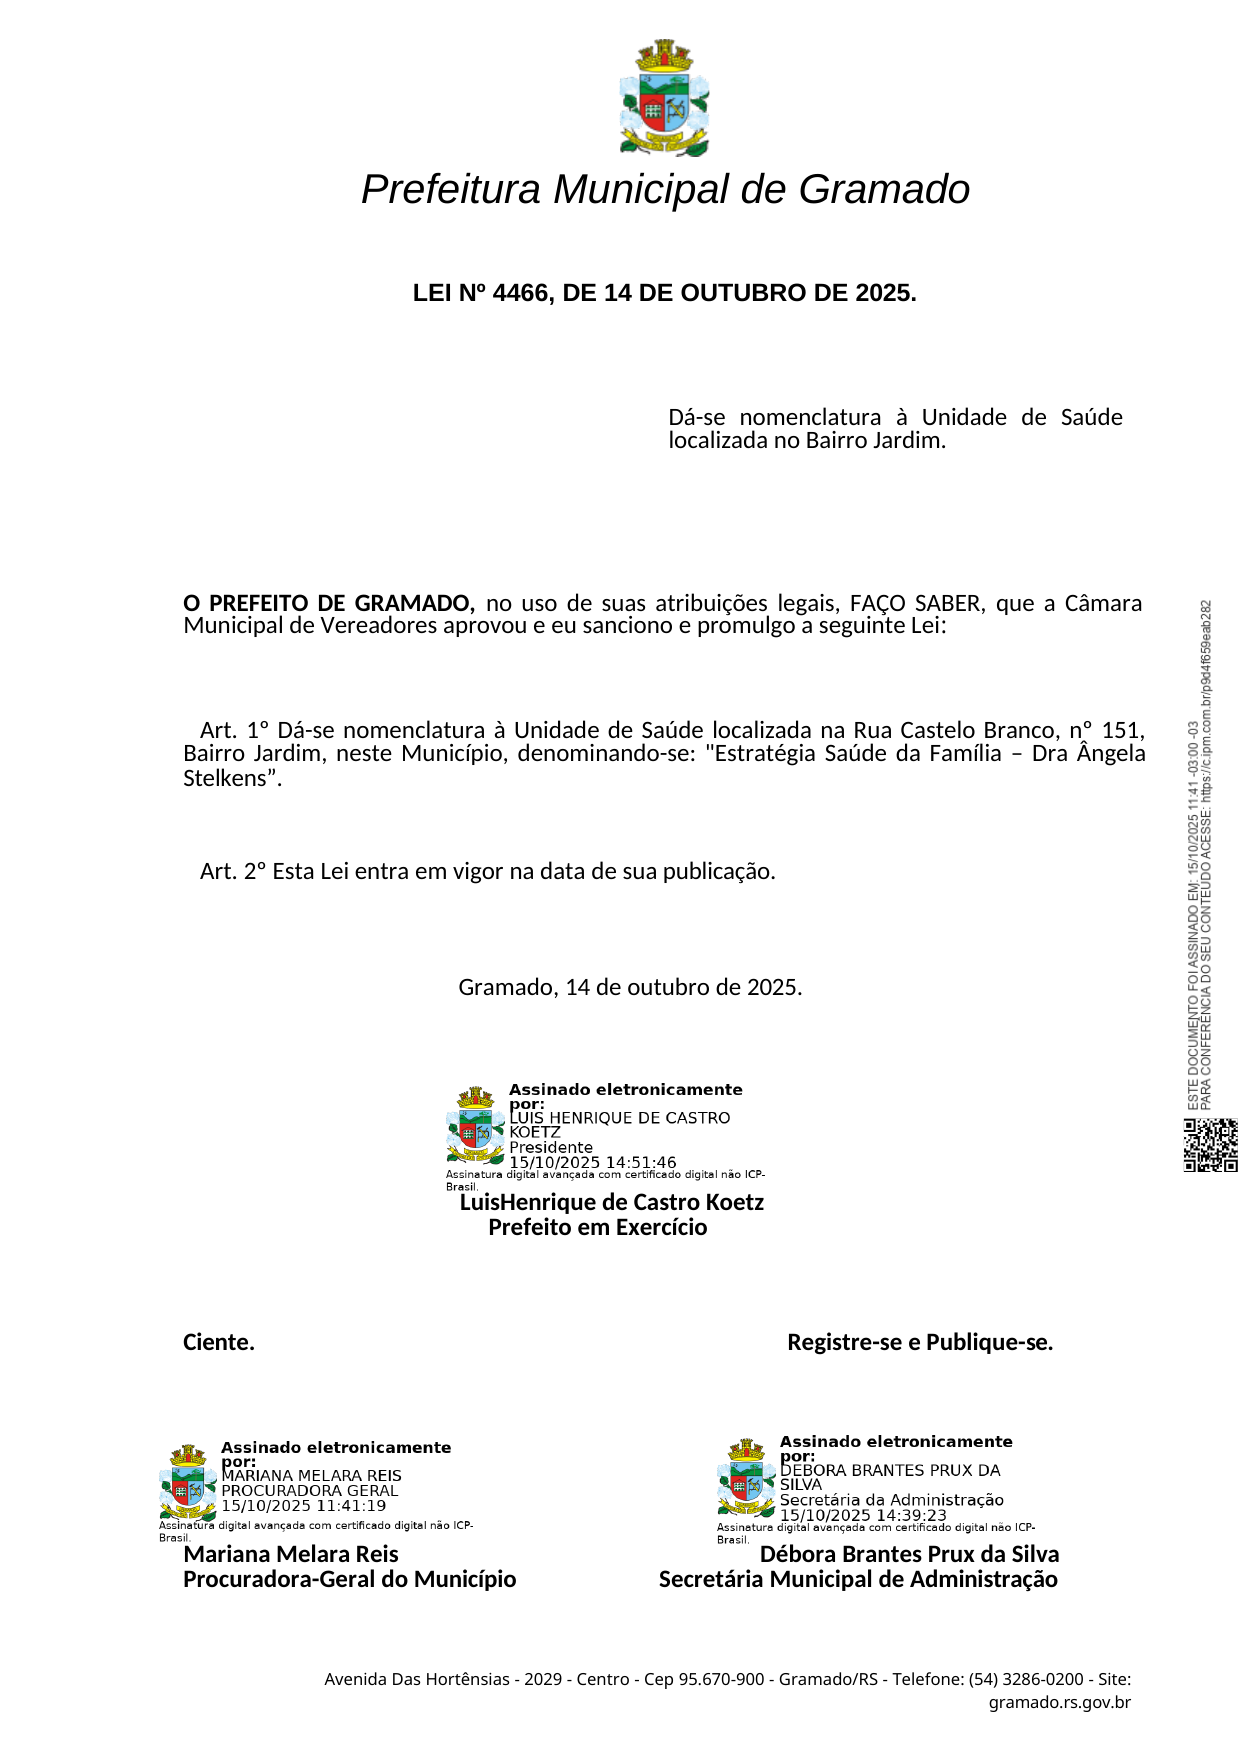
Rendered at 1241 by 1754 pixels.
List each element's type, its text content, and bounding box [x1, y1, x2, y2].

text Mariana Melara Reis Débora Brantes Prux da Silva Procuradora-Geral do Município Secretária Municipal de Administração [183, 1429, 1060, 1594]
text Ciente. Registre-se e Publique-se. [183, 1326, 1240, 1357]
text LuisHenrique de Castro Koetz Prefeito em Exercício [460, 1077, 841, 1241]
text Art. 1º Dá-se nomenclatura à Unidade de Saúde localizada na Rua Castelo Branco, nº 151, Bairro Jardim, neste Município, denominando-se: "Estratégia Saúde da Família – Dra Ângela Stelkens”. [183, 719, 1148, 793]
text Gramado, 14 de outubro de 2025. [458, 972, 1183, 1002]
text LEI Nº 4466, DE 14 DE OUTUBRO DE 2025. [413, 278, 1240, 307]
text Art. 2º Esta Lei entra em vigor na data de sua publicação. [200, 855, 1183, 886]
picture [619, 39, 710, 157]
picture [1183, 578, 1241, 1172]
picture [154, 1437, 488, 1549]
picture [441, 1079, 460, 1192]
title Prefeitura Municipal de Gramado [177, 164, 1154, 212]
text Dá-se nomenclatura à Unidade de Saúde localizada no Bairro Jardim. [668, 405, 1221, 455]
text O PREFEITO DE GRAMADO, no uso de suas atribuições legais, FAÇO SABER, que a Câmara Municipal de Vereadores aprovou e eu sanciono e promulgo a seguinte Lei: [183, 592, 1183, 641]
